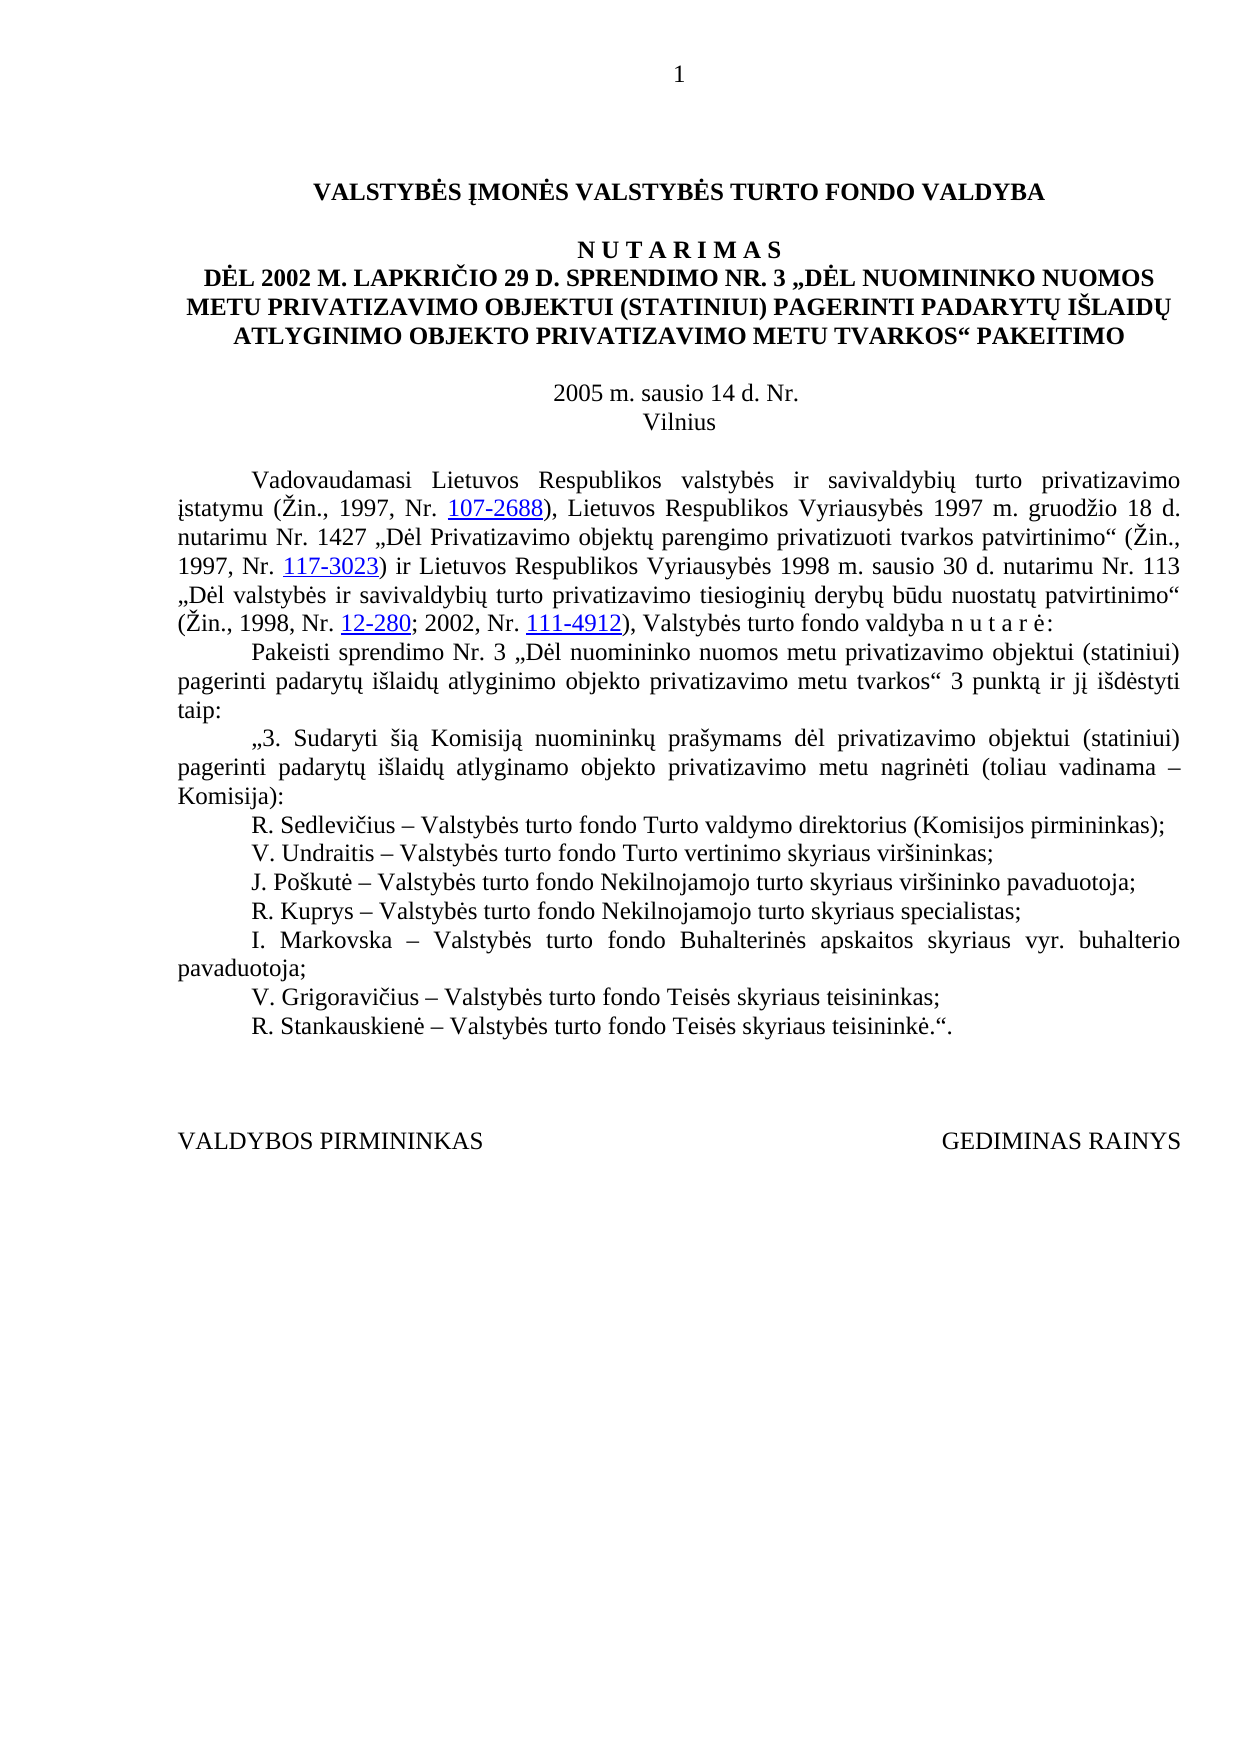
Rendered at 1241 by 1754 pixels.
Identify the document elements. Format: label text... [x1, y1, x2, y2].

text R. Stankauskienė – Valstybės turto fondo Teisės skyriaus teisininkė.“. [177, 1011, 1181, 1040]
text Vadovaudamasi Lietuvos Respublikos valstybės ir savivaldybių turto privatizavimo įstatymu (Žin., 1997, Nr. 107-2688), Lietuvos Respublikos Vyriausybės 1997 m. gruodžio 18 d. nutarimu Nr. 1427 „Dėl Privatizavimo objektų parengimo privatizuoti tvarkos patvirtinimo“ (Žin., 1997, Nr. 117-3023) ir Lietuvos Respublikos Vyriausybės 1998 m. sausio 30 d. nutarimu Nr. 113 „Dėl valstybės ir savivaldybių turto privatizavimo tiesioginių derybų būdu nuostatų patvirtinimo“ (Žin., 1998, Nr. 12-280; 2002, Nr. 111-4912), Valstybės turto fondo valdyba nutarė: [177, 465, 1181, 637]
text DĖL 2002 M. LAPKRIČIO 29 D. SPRENDIMO NR. 3 „DĖL NUOMININKO NUOMOS METU PRIVATIZAVIMO OBJEKTUI (STATINIUI) PAGERINTI PADARYTŲ IŠLAIDŲ ATLYGINIMO OBJEKTO PRIVATIZAVIMO METU TVARKOS“ PAKEITIMO [177, 263, 1181, 350]
text Pakeisti sprendimo Nr. 3 „Dėl nuomininko nuomos metu privatizavimo objektui (statiniui) pagerinti padarytų išlaidų atlyginimo objekto privatizavimo metu tvarkos“ 3 punktą ir jį išdėstyti taip: [177, 637, 1181, 723]
text V. Grigoravičius – Valstybės turto fondo Teisės skyriaus teisininkas; [177, 982, 1181, 1011]
text „3. Sudaryti šią Komisiją nuomininkų prašymams dėl privatizavimo objektui (statiniui) pagerinti padarytų išlaidų atlyginamo objekto privatizavimo metu nagrinėti (toliau vadinama – Komisija): [177, 723, 1181, 810]
text V. Undraitis – Valstybės turto fondo Turto vertinimo skyriaus viršininkas; [177, 838, 1181, 867]
text N U T A R I M A S [177, 235, 1181, 263]
text R. Kuprys – Valstybės turto fondo Nekilnojamojo turto skyriaus specialistas; [177, 896, 1181, 925]
text VALDYBOS PIRMININKAS GEDIMINAS RAINYS [177, 1126, 1181, 1155]
text R. Sedlevičius – Valstybės turto fondo Turto valdymo direktorius (Komisijos pirmininkas); [177, 810, 1181, 838]
text 2005 m. sausio 14 d. Nr. [177, 378, 1181, 407]
text Vilnius [177, 407, 1181, 436]
text I. Markovska – Valstybės turto fondo Buhalterinės apskaitos skyriaus vyr. buhalterio pavaduotoja; [177, 925, 1181, 982]
text J. Poškutė – Valstybės turto fondo Nekilnojamojo turto skyriaus viršininko pavaduotoja; [177, 867, 1181, 896]
text VALSTYBĖS ĮMONĖS VALSTYBĖS TURTO FONDO VALDYBA [177, 177, 1181, 206]
